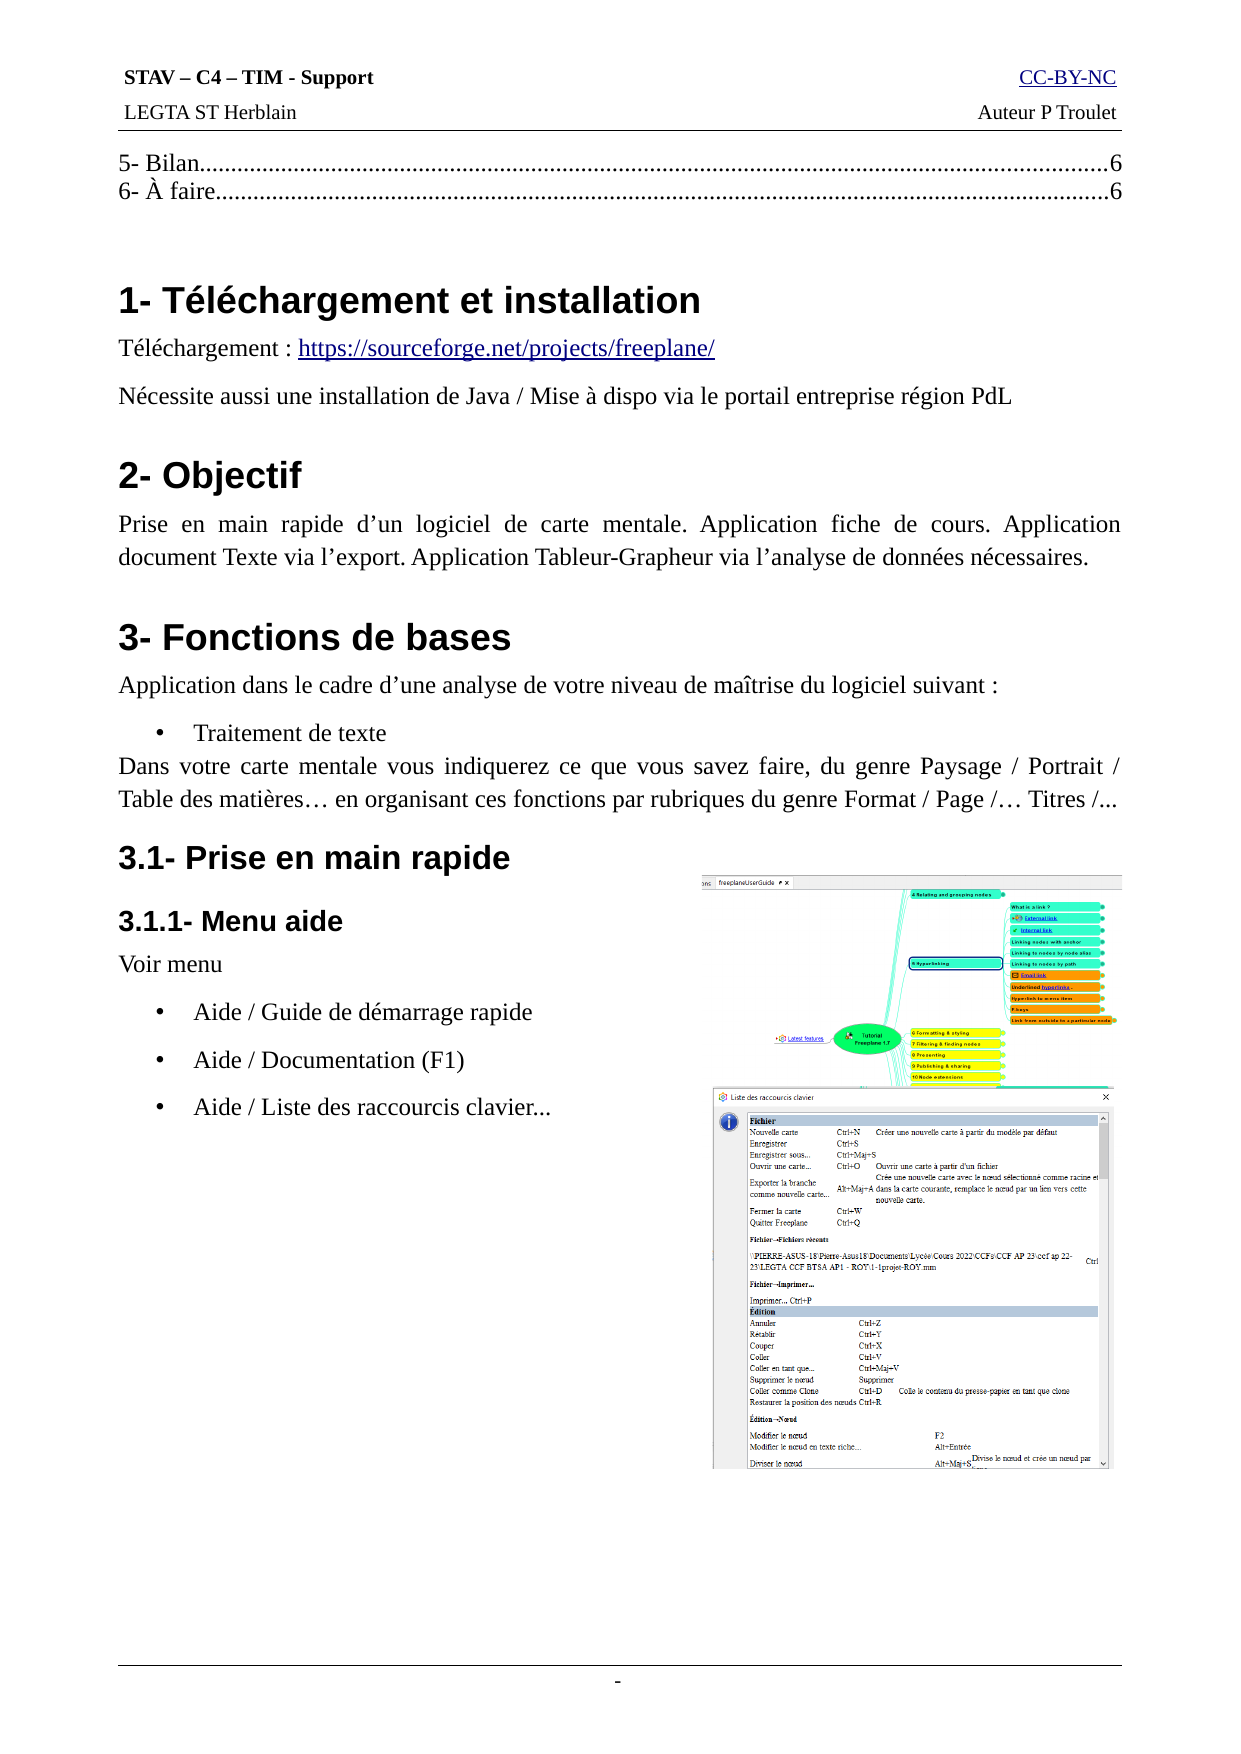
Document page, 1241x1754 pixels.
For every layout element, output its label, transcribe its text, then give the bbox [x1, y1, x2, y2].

text Prise en main rapide d’un logiciel de carte mentale. Application fiche de cours. Application document Texte via l’export. Application Tableur-Grapheur via l’analyse de données nécessaires. [118, 509, 1122, 571]
list Aide / Documentation (F1) [156, 1045, 701, 1073]
picture [701, 875, 1123, 1469]
text 6- À faire 6 [118, 176, 1122, 205]
text Application dans le cadre d’une analyse de votre niveau de maîtrise du logiciel suivant : [118, 671, 1122, 699]
text Nécessite aussi une installation de Java / Mise à dispo via le portail entreprise région PdL [118, 381, 1122, 410]
text Téléchargement : https://sourceforge.net/projects/freeplane/ [118, 333, 1122, 362]
subtitle Prise en main rapide [118, 838, 1122, 876]
subtitle Menu aide [118, 903, 701, 937]
subtitle Objectif [118, 454, 1122, 497]
subtitle Fonctions de bases [118, 615, 1122, 658]
list Aide / Liste des raccourcis clavier... [156, 1092, 701, 1121]
text Voir menu [118, 949, 701, 978]
list Aide / Guide de démarrage rapide [156, 997, 701, 1026]
subtitle Téléchargement et installation [118, 278, 1122, 321]
text 5- Bilan 6 [118, 148, 1122, 176]
list Traitement de texte [156, 718, 1122, 747]
text Dans votre carte mentale vous indiquerez ce que vous savez faire, du genre Paysage / Portrait / Table des matières… en organisant ces fonctions par rubriques du genre Format / Page /… Titres /... [118, 751, 1122, 813]
